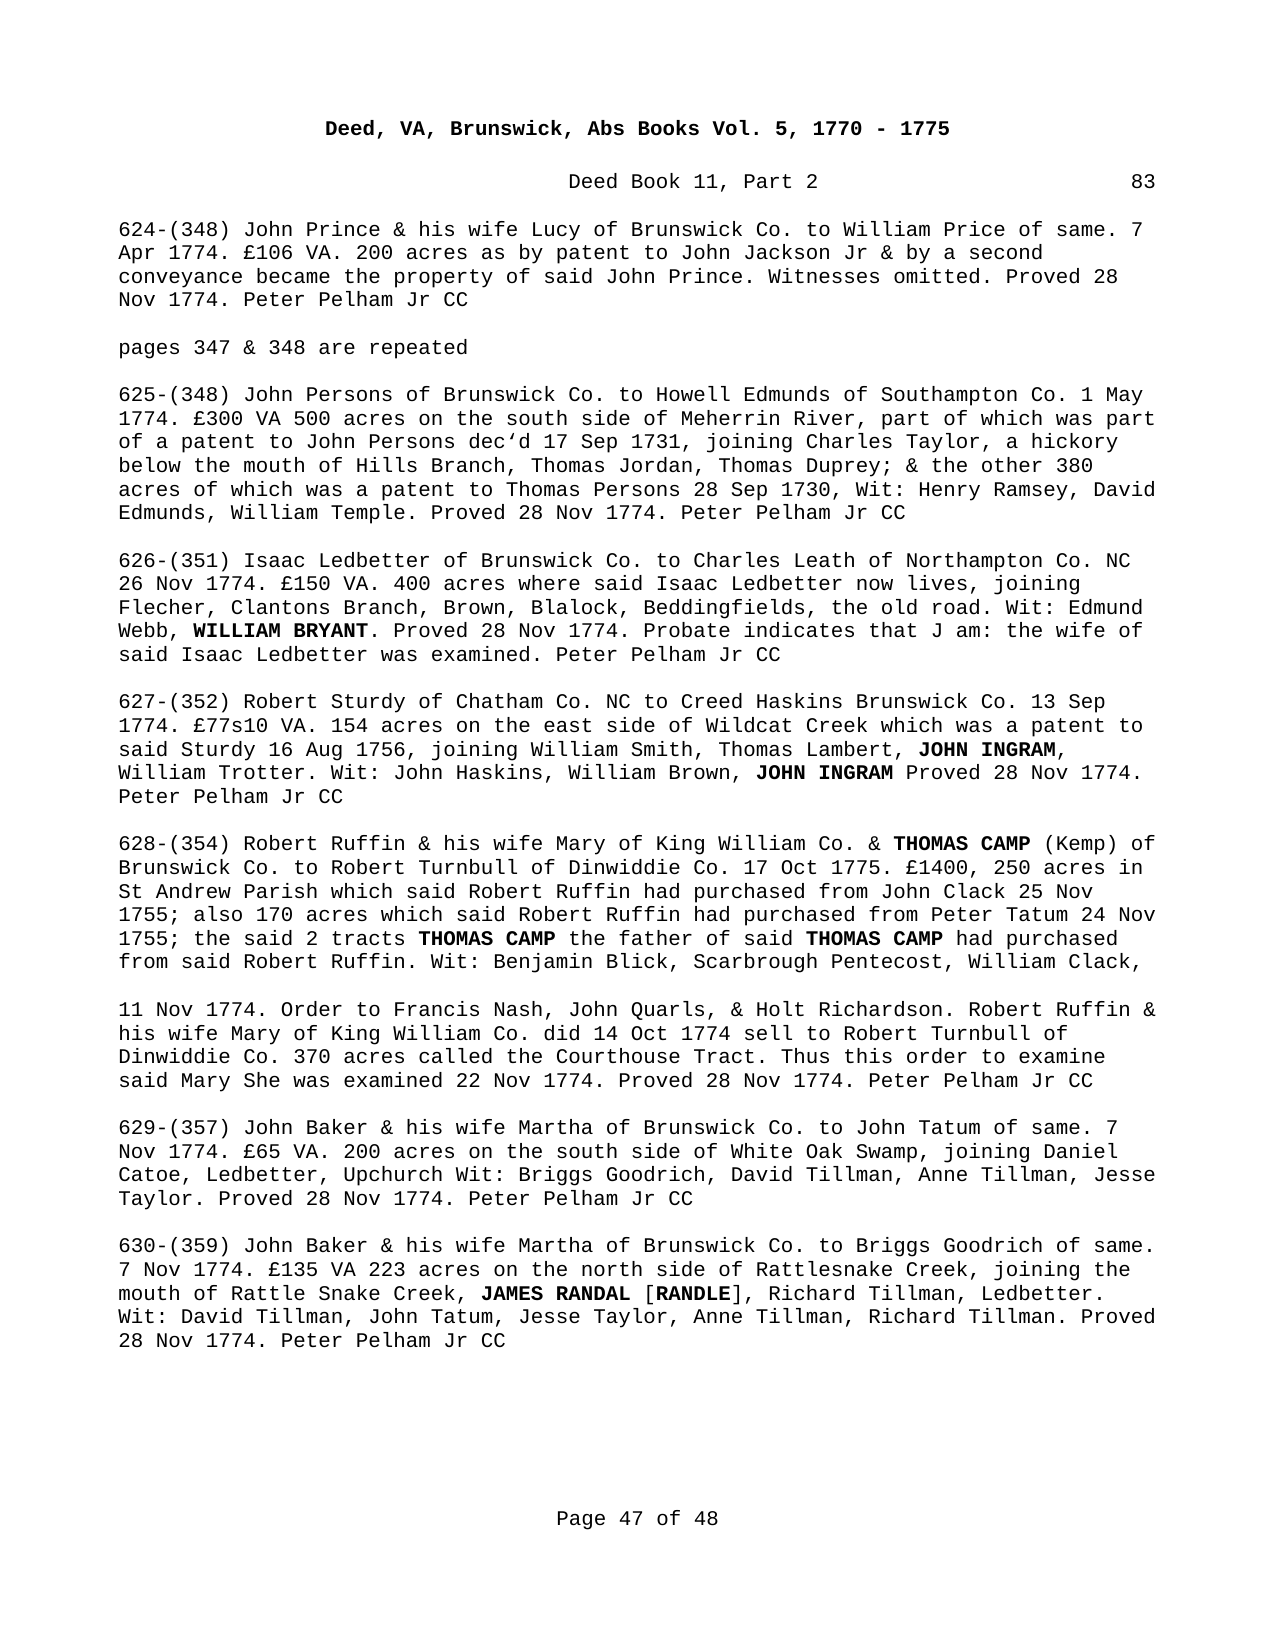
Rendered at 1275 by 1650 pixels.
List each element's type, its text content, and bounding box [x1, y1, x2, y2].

text 629-(357) John Baker & his wife Martha of Brunswick Co. to John Tatum of same. 7 Nov 1774. £65 VA. 200 acres on the south side of White Oak Swamp, joining Daniel Catoe, Ledbetter, Upchurch Wit: Briggs Goodrich, David Tillman, Anne Tillman, Jesse Taylor. Proved 28 Nov 1774. Peter Pelham Jr CC [118, 1117, 1157, 1212]
text 627-(352) Robert Sturdy of Chatham Co. NC to Creed Haskins Brunswick Co. 13 Sep 1774. £77s10 VA. 154 acres on the east side of Wildcat Creek which was a patent to said Sturdy 16 Aug 1756, joining William Smith, Thomas Lambert, John Ingram, William Trotter. Wit: John Haskins, William Brown, John Ingram Proved 28 Nov 1774. Peter Pelham Jr CC [118, 691, 1157, 810]
text pages 347 & 348 are repeated [118, 337, 1157, 360]
text 626-(351) Isaac Ledbetter of Brunswick Co. to Charles Leath of Northampton Co. NC 26 Nov 1774. £150 VA. 400 acres where said Isaac Ledbetter now lives, joining Flecher, Clantons Branch, Brown, Blalock, Beddingfields, the old road. Wit: Edmund Webb, William Bryant. Proved 28 Nov 1774. Probate indicates that J am: the wife of said Isaac Ledbetter was examined. Peter Pelham Jr CC [118, 549, 1157, 668]
text 624-(348) John Prince & his wife Lucy of Brunswick Co. to William Price of same. 7 Apr 1774. £106 VA. 200 acres as by patent to John Jackson Jr & by a second conveyance became the property of said John Prince. Witnesses omitted. Proved 28 Nov 1774. Peter Pelham Jr CC [118, 218, 1157, 313]
text 630-(359) John Baker & his wife Martha of Brunswick Co. to Briggs Goodrich of same. 7 Nov 1774. £135 VA 223 acres on the north side of Rattlesnake Creek, joining the mouth of Rattle Snake Creek, James Randal [RANDLE], Richard Tillman, Ledbetter. Wit: David Tillman, John Tatum, Jesse Taylor, Anne Tillman, Richard Tillman. Proved 28 Nov 1774. Peter Pelham Jr CC [118, 1235, 1157, 1353]
text Deed Book 11, Part 2 83 [118, 171, 1157, 195]
text 625-(348) John Persons of Brunswick Co. to Howell Edmunds of Southampton Co. 1 May 1774. £300 VA 500 acres on the south side of Meherrin River, part of which was part of a patent to John Persons dec‘d 17 Sep 1731, joining Charles Taylor, a hickory below the mouth of Hills Branch, Thomas Jordan, Thomas Duprey; & the other 380 acres of which was a patent to Thomas Persons 28 Sep 1730, Wit: Henry Ramsey, David Edmunds, William Temple. Proved 28 Nov 1774. Peter Pelham Jr CC [118, 384, 1157, 526]
text 628-(354) Robert Ruffin & his wife Mary of King William Co. & Thomas Camp (Kemp) of Brunswick Co. to Robert Turnbull of Dinwiddie Co. 17 Oct 1775. £1400, 250 acres in St Andrew Parish which said Robert Ruffin had purchased from John Clack 25 Nov 1755; also 170 acres which said Robert Ruffin had purchased from Peter Tatum 24 Nov 1755; the said 2 tracts Thomas Camp the father of said Thomas Camp had purchased from said Robert Ruffin. Wit: Benjamin Blick, Scarbrough Pentecost, William Clack, [118, 833, 1157, 975]
text 11 Nov 1774. Order to Francis Nash, John Quarls, & Holt Richardson. Robert Ruffin & his wife Mary of King William Co. did 14 Oct 1774 sell to Robert Turnbull of Dinwiddie Co. 370 acres called the Courthouse Tract. Thus this order to examine said Mary She was examined 22 Nov 1774. Proved 28 Nov 1774. Peter Pelham Jr CC [118, 999, 1157, 1093]
